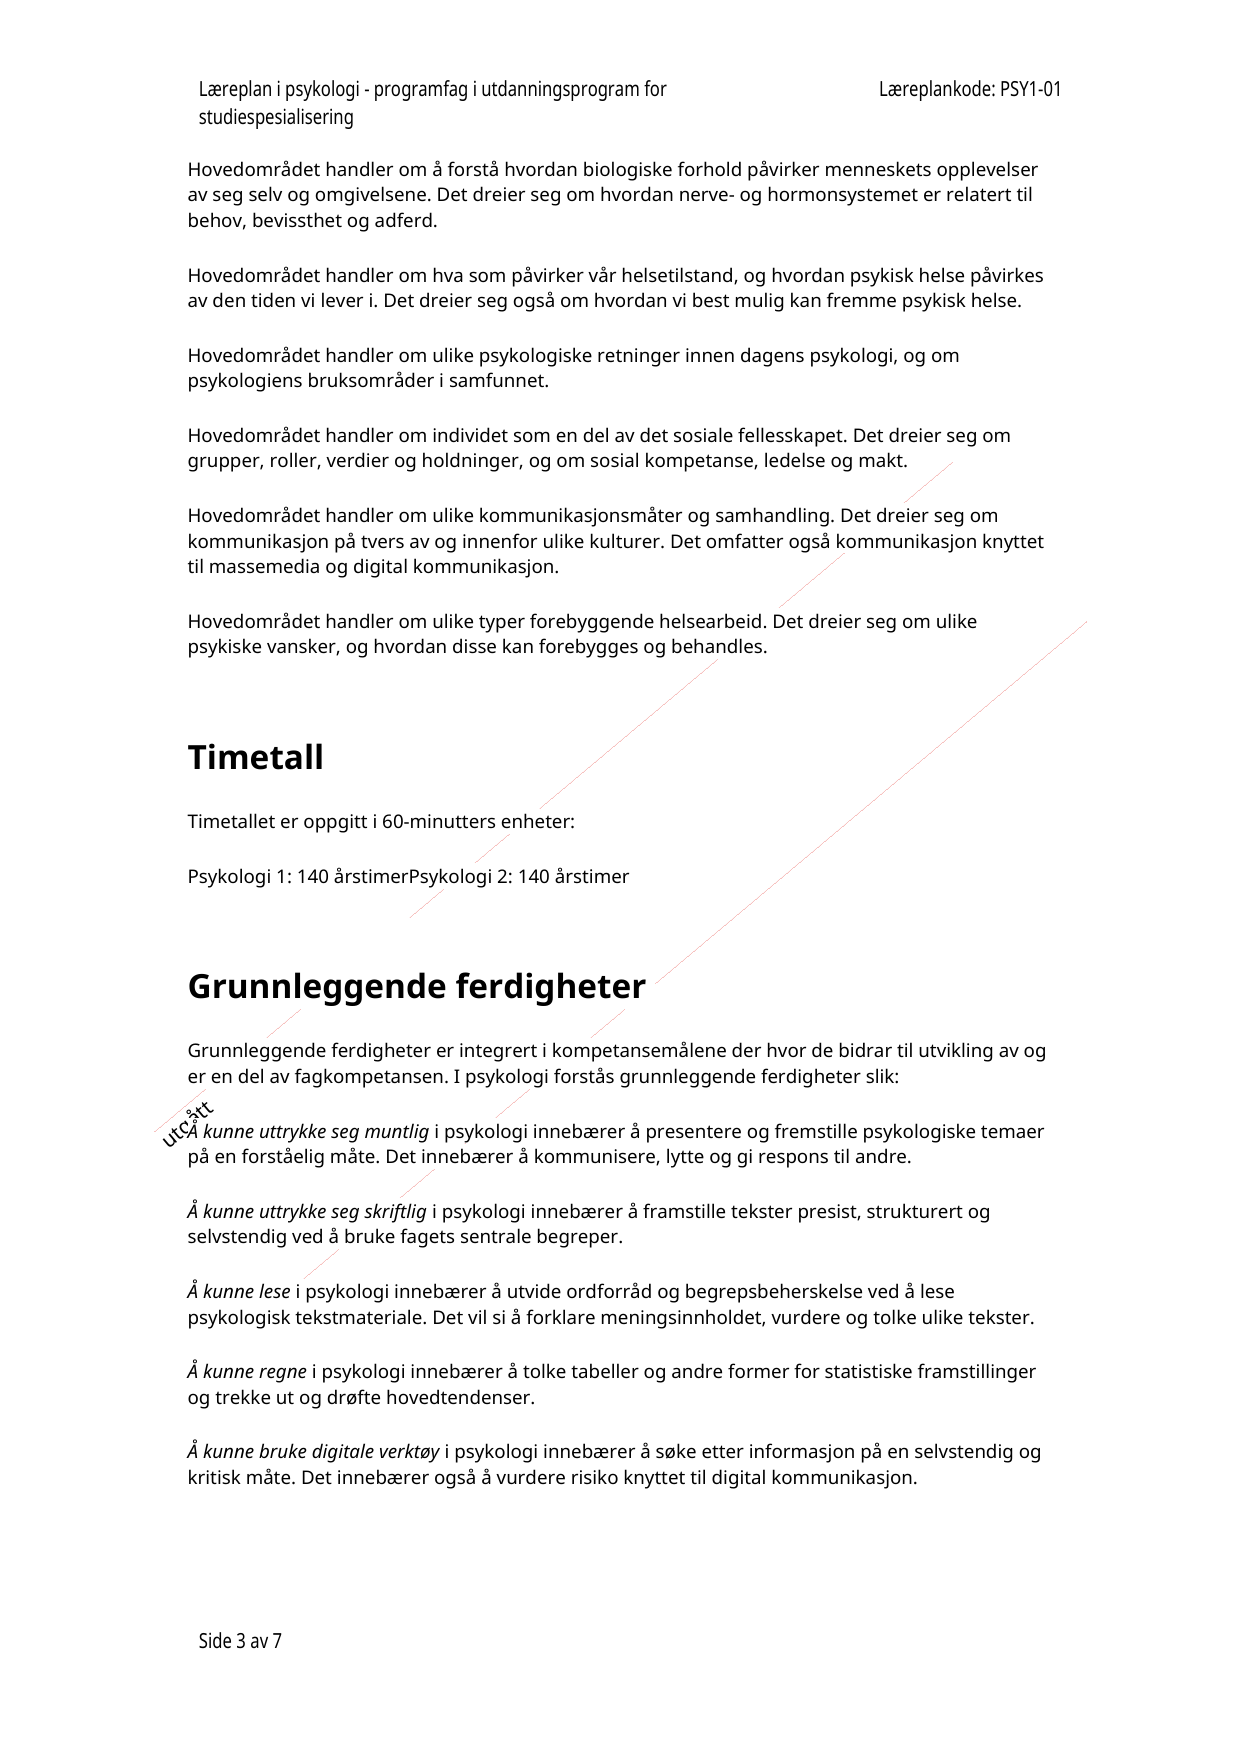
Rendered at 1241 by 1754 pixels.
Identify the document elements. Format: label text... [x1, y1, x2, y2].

text Timetallet er oppgitt i 60-minutters enheter: [541, 808, 863, 834]
text Hovedområdet handler om hva som påvirker vår helsetilstand, og hvordan psykisk helse påvirkes av den tiden vi lever i. Det dreier seg også om hvordan vi best mulig kan fremme psykisk helse. [187, 262, 1053, 313]
text Hovedområdet handler om ulike psykologiske retninger innen dagens psykologi, og om psykologiens bruksområder i samfunnet. [554, 342, 1053, 393]
subtitle Timetall [187, 688, 682, 779]
text Hovedområdet handler om å forstå hvordan biologiske forhold påvirker menneskets opplevelser av seg selv og omgivelsene. Det dreier seg om hvordan nerve- og hormonsystemet er relatert til behov, bevissthet og adferd. [443, 156, 1053, 233]
text Hovedområdet handler om ulike typer forebyggende helsearbeid. Det dreier seg om ulike psykiske vansker, og hvordan disse kan forebygges og behandles. [773, 608, 1053, 659]
text Hovedområdet handler om ulike kommunikasjonsmåter og samhandling. Det dreier seg om kommunikasjon på tvers av og innenfor ulike kulturer. Det omfatter også kommunikasjon knyttet til massemedia og digital kommunikasjon. [815, 502, 1053, 579]
text Å kunne bruke digitale verktøy i psykologi innebærer å søke etter informasjon på en selvstendig og kritisk måte. Det innebærer også å vurdere risiko knyttet til digital kommunikasjon. [923, 1439, 1053, 1490]
text Å kunne regne i psykologi innebærer å tolke tabeller og andre former for statistiske framstillinger og trekke ut og drøfte hovedtendenser. [540, 1359, 1053, 1410]
subtitle [901, 688, 1053, 779]
subtitle [576, 688, 1006, 779]
text Psykologi 1: 140 årstimerPsykologi 2: 140 årstimer [634, 863, 797, 889]
text Å kunne lese i psykologi innebærer å utvide ordforråd og begrepsbeherskelse ved å lese psykologisk tekstmateriale. Det vil si å forklare meningsinnholdet, vurdere og tolke ulike tekster. [305, 1278, 1053, 1329]
text Å kunne uttrykke seg skriftlig i psykologi innebærer å framstille tekster presist, strukturert og selvstendig ved å bruke fagets sentrale begreper. [628, 1198, 1053, 1249]
subtitle Grunnleggende ferdigheter [655, 918, 732, 982]
text Timetallet er oppgitt i 60-minutters enheter: [835, 808, 1053, 834]
text Hovedområdet handler om individet som en del av det sosiale fellesskapet. Det dreier seg om grupper, roller, verdier og holdninger, og om sosial kompetanse, ledelse og makt. [913, 422, 1053, 473]
text Hovedområdet handler om ulike kommunikasjonsmåter og samhandling. Det dreier seg om kommunikasjon på tvers av og innenfor ulike kulturer. Det omfatter også kommunikasjon knyttet til massemedia og digital kommunikasjon. [187, 502, 903, 579]
text Å kunne uttrykke seg muntlig i psykologi innebærer å presentere og fremstille psykologiske temaer på en forståelig måte. Det innebærer å kommunisere, lytte og gi respons til andre. [466, 1118, 1053, 1169]
text Grunnleggende ferdigheter er integrert i kompetansemålene der hvor de bidrar til utvikling av og er en del av fagkompetansen. I psykologi forstås grunnleggende ferdigheter slik: [904, 1038, 1053, 1089]
text Psykologi 1: 140 årstimerPsykologi 2: 140 årstimer [770, 863, 1053, 889]
subtitle Grunnleggende ferdigheter [655, 918, 1053, 1009]
